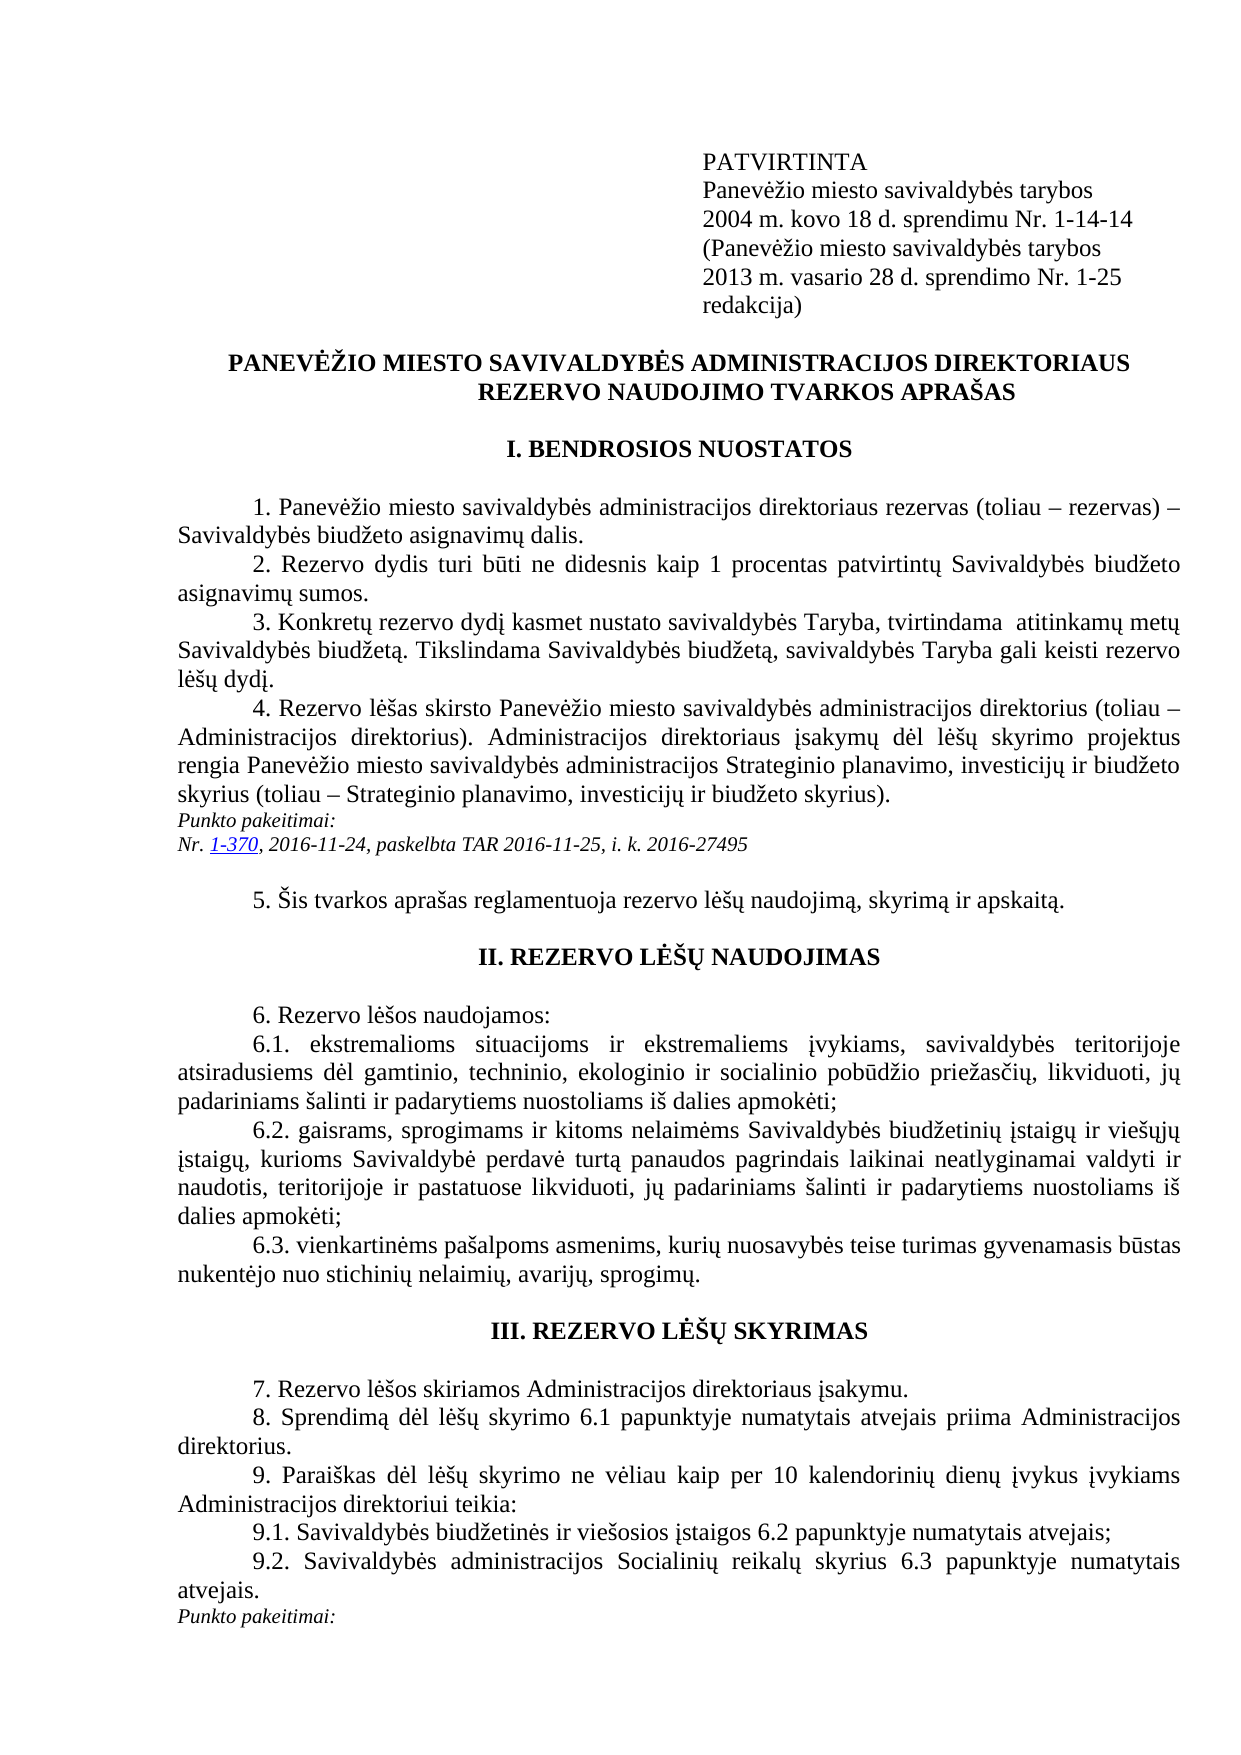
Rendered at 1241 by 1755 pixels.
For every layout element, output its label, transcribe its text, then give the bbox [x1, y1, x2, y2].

text 4. Rezervo lėšas skirsto Panevėžio miesto savivaldybės administracijos direktorius (toliau – Administracijos direktorius). Administracijos direktoriaus įsakymų dėl lėšų skyrimo projektus rengia Panevėžio miesto savivaldybės administracijos Strateginio planavimo, investicijų ir biudžeto skyrius (toliau – Strateginio planavimo, investicijų ir biudžeto skyrius). [177, 693, 1181, 808]
text III. REZERVO LĖŠŲ SKYRIMAS [177, 1316, 1181, 1345]
text 1. Panevėžio miesto savivaldybės administracijos direktoriaus rezervas (toliau – rezervas) – Savivaldybės biudžeto asignavimų dalis. [177, 492, 1181, 549]
text 3. Konkretų rezervo dydį kasmet nustato savivaldybės Taryba, tvirtindama atitinkamų metų Savivaldybės biudžetą. Tikslindama Savivaldybės biudžetą, savivaldybės Taryba gali keisti rezervo lėšų dydį. [177, 607, 1181, 693]
text II. REZERVO LĖŠŲ NAUDOJIMAS [177, 942, 1181, 971]
text 6.3. vienkartinėms pašalpoms asmenims, kurių nuosavybės teise turimas gyvenamasis būstas nukentėjo nuo stichinių nelaimių, avarijų, sprogimų. [177, 1230, 1181, 1287]
text REZERVO NAUDOJIMO TVARKOS APRAŠAS [177, 377, 1181, 406]
text 6.1. ekstremalioms situacijoms ir ekstremaliems įvykiams, savivaldybės teritorijoje atsiradusiems dėl gamtinio, techninio, ekologinio ir socialinio pobūdžio priežasčių, likviduoti, jų padariniams šalinti ir padarytiems nuostoliams iš dalies apmokėti; [177, 1029, 1181, 1115]
text 5. Šis tvarkos aprašas reglamentuoja rezervo lėšų naudojimą, skyrimą ir apskaitą. [177, 885, 1181, 914]
text (Panevėžio miesto savivaldybės tarybos [702, 233, 1181, 262]
text Nr. 1-370, 2016-11-24, paskelbta TAR 2016-11-25, i. k. 2016-27495 [177, 832, 1181, 856]
text 9. Paraiškas dėl lėšų skyrimo ne vėliau kaip per 10 kalendorinių dienų įvykus įvykiams Administracijos direktoriui teikia: [177, 1460, 1181, 1517]
text 6.2. gaisrams, sprogimams ir kitoms nelaimėms Savivaldybės biudžetinių įstaigų ir viešųjų įstaigų, kurioms Savivaldybė perdavė turtą panaudos pagrindais laikinai neatlyginamai valdyti ir naudotis, teritorijoje ir pastatuose likviduoti, jų padariniams šalinti ir padarytiems nuostoliams iš dalies apmokėti; [177, 1115, 1181, 1230]
text Punkto pakeitimai: [177, 808, 1181, 832]
text 8. Sprendimą dėl lėšų skyrimo 6.1 papunktyje numatytais atvejais priima Administracijos direktorius. [177, 1402, 1181, 1460]
text 7. Rezervo lėšos skiriamos Administracijos direktoriaus įsakymu. [177, 1374, 1181, 1402]
text I. BENDROSIOS NUOSTATOS [177, 434, 1181, 463]
text 2. Rezervo dydis turi būti ne didesnis kaip 1 procentas patvirtintų Savivaldybės biudžeto asignavimų sumos. [177, 549, 1181, 607]
text 2013 m. vasario 28 d. sprendimo Nr. 1-25 [702, 262, 1181, 291]
text 9.1. Savivaldybės biudžetinės ir viešosios įstaigos 6.2 papunktyje numatytais atvejais; [177, 1517, 1181, 1546]
text 2004 m. kovo 18 d. sprendimu Nr. 1-14-14 [702, 204, 1181, 233]
text 9.2. Savivaldybės administracijos Socialinių reikalų skyrius 6.3 papunktyje numatytais atvejais. [177, 1546, 1181, 1604]
text PANEVĖŽIO MIESTO SAVIVALDYBĖS ADMINISTRACIJOS DIREKTORIAUS [177, 348, 1181, 377]
text redakcija) [702, 291, 1181, 319]
text 6. Rezervo lėšos naudojamos: [177, 1000, 1181, 1029]
text Punkto pakeitimai: [177, 1604, 1181, 1628]
text Panevėžio miesto savivaldybės tarybos [702, 176, 1181, 204]
text PATVIRTINTA [702, 147, 1181, 176]
